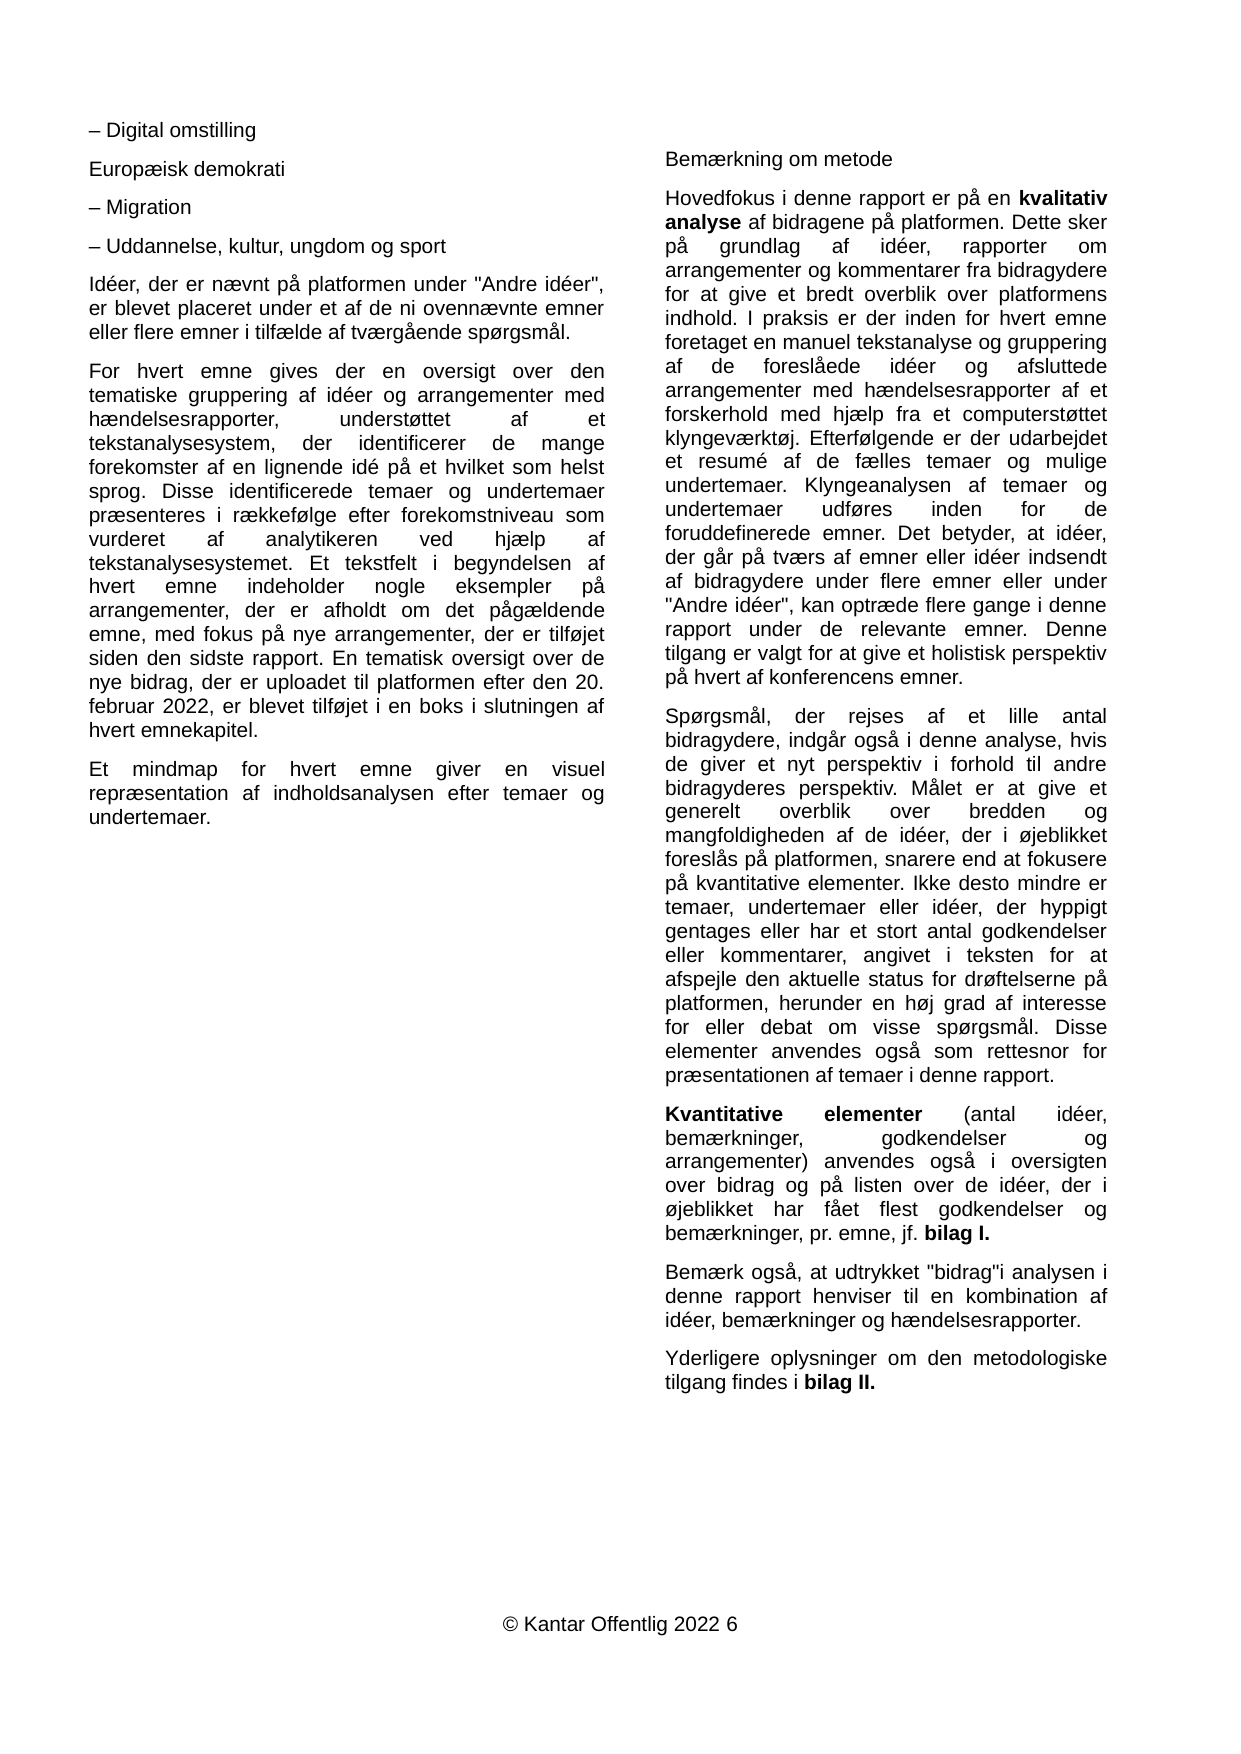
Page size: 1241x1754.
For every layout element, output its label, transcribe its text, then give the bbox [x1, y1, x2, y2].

text Yderligere oplysninger om den metodologiske tilgang findes i bilag II. [665, 1346, 1108, 1394]
text ‒ Digital omstilling [88, 118, 605, 142]
text Europæisk demokrati [88, 157, 605, 181]
text Idéer, der er nævnt på platformen under "Andre idéer", er blevet placeret under et af de ni ovennævnte emner eller flere emner i tilfælde af tværgående spørgsmål. [88, 272, 605, 344]
text Kvantitative elementer (antal idéer, bemærkninger, godkendelser og arrangementer) anvendes også i oversigten over bidrag og på listen over de idéer, der i øjeblikket har fået flest godkendelser og bemærkninger, pr. emne, jf. bilag I. [665, 1101, 1108, 1245]
text Hovedfokus i denne rapport er på en kvalitativ analyse af bidragene på platformen. Dette sker på grundlag af idéer, rapporter om arrangementer og kommentarer fra bidragydere for at give et bredt overblik over platformens indhold. I praksis er der inden for hvert emne foretaget en manuel tekstanalyse og gruppering af de foreslåede idéer og afsluttede arrangementer med hændelsesrapporter af et forskerhold med hjælp fra et computerstøttet klyngeværktøj. Efterfølgende er der udarbejdet et resumé af de fælles temaer og mulige undertemaer. Klyngeanalysen af temaer og undertemaer udføres inden for de foruddefinerede emner. Det betyder, at idéer, der går på tværs af emner eller idéer indsendt af bidragydere under flere emner eller under "Andre idéer", kan optræde flere gange i denne rapport under de relevante emner. Denne tilgang er valgt for at give et holistisk perspektiv på hvert af konferencens emner. [665, 186, 1108, 689]
text ‒ Migration [88, 195, 605, 219]
text ‒ Uddannelse, kultur, ungdom og sport [88, 234, 605, 258]
text Bemærk også, at udtrykket "bidrag"i analysen i denne rapport henviser til en kombination af idéer, bemærkninger og hændelsesrapporter. [665, 1260, 1108, 1332]
text For hvert emne gives der en oversigt over den tematiske gruppering af idéer og arrangementer med hændelsesrapporter, understøttet af et tekstanalysesystem, der identificerer de mange forekomster af en lignende idé på et hvilket som helst sprog. Disse identificerede temaer og undertemaer præsenteres i rækkefølge efter forekomstniveau som vurderet af analytikeren ved hjælp af tekstanalysesystemet. Et tekstfelt i begyndelsen af hvert emne indeholder nogle eksempler på arrangementer, der er afholdt om det pågældende emne, med fokus på nye arrangementer, der er tilføjet siden den sidste rapport. En tematisk oversigt over de nye bidrag, der er uploadet til platformen efter den 20. februar 2022, er blevet tilføjet i en boks i slutningen af hvert emnekapitel. [88, 359, 605, 742]
text Spørgsmål, der rejses af et lille antal bidragydere, indgår også i denne analyse, hvis de giver et nyt perspektiv i forhold til andre bidragyderes perspektiv. Målet er at give et generelt overblik over bredden og mangfoldigheden af de idéer, der i øjeblikket foreslås på platformen, snarere end at fokusere på kvantitative elementer. Ikke desto mindre er temaer, undertemaer eller idéer, der hyppigt gentages eller har et stort antal godkendelser eller kommentarer, angivet i teksten for at afspejle den aktuelle status for drøftelserne på platformen, herunder en høj grad af interesse for eller debat om visse spørgsmål. Disse elementer anvendes også som rettesnor for præsentationen af temaer i denne rapport. [665, 703, 1108, 1087]
text Et mindmap for hvert emne giver en visuel repræsentation af indholdsanalysen efter temaer og undertemaer. [88, 757, 605, 828]
text Bemærkning om metode [665, 147, 1108, 171]
